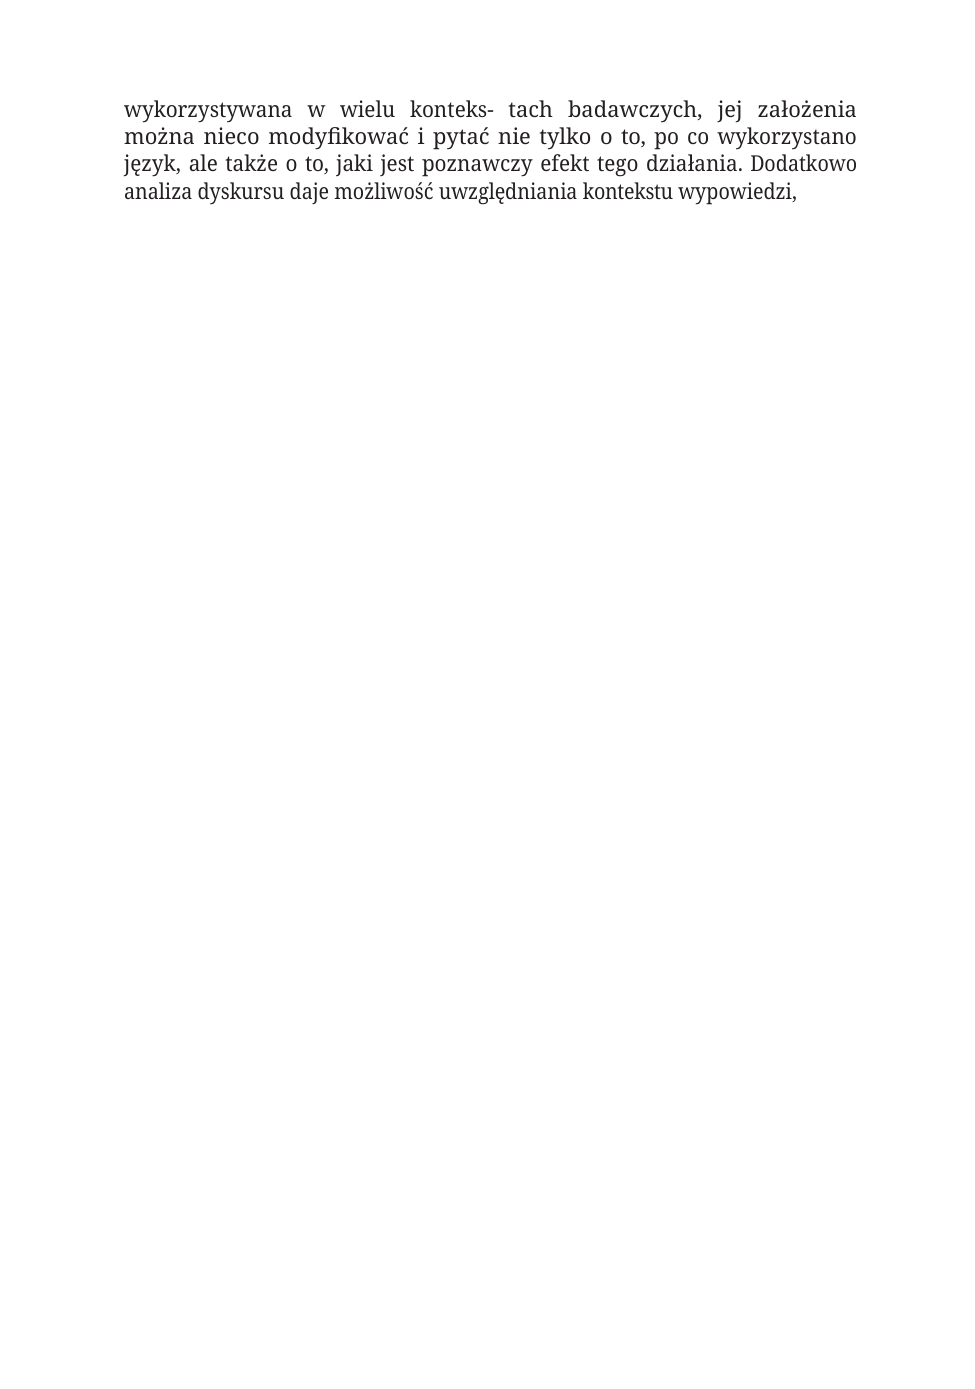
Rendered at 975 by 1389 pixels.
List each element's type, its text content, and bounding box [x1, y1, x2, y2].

text wykorzystywana w wielu konteks- tach badawczych, jej założenia można nieco modyfikować i pytać nie tylko o to, po co wykorzystano język, ale także o to, jaki jest poznawczy efekt tego działania. Dodatkowo analiza dyskursu daje możliwość uwzględniania kontekstu wypowiedzi, [124, 96, 857, 206]
